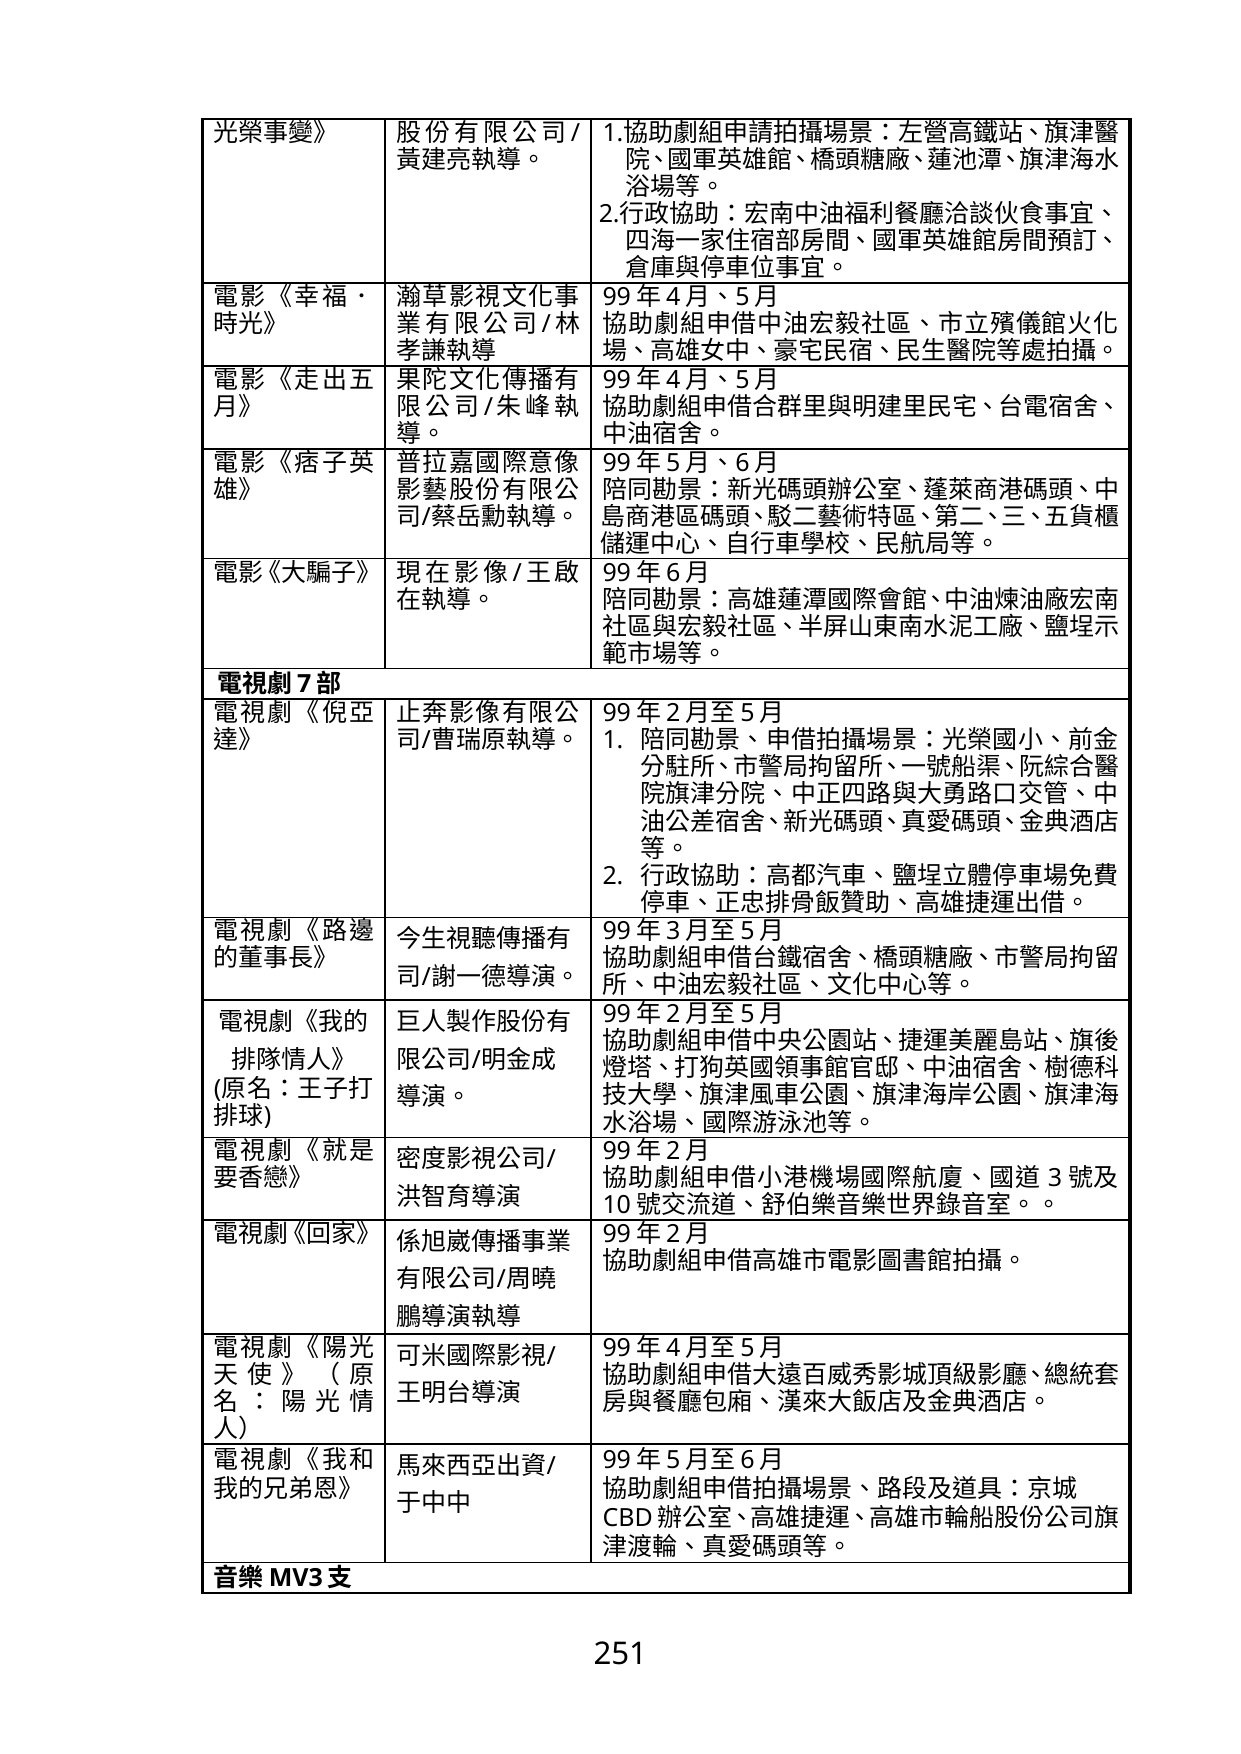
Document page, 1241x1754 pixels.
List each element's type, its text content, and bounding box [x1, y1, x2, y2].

table_cell 密度影視公司/洪智育導演 [386, 1138, 590, 1219]
table_cell 音樂MV3支 [204, 1563, 1128, 1592]
table_cell 電視劇《我的排隊情人》 (原名：王子打排球) [204, 1001, 384, 1136]
table_cell 電視劇《陽光天使》（原名：陽光情人） [204, 1335, 384, 1443]
table_cell 99年4月至5月 協助劇組申借大遠百威秀影城頂級影廳、總統套房與餐廳包廂、漢來大飯店及金典酒店。 [592, 1335, 1128, 1443]
table_cell 99年2月 協助劇組申借高雄市電影圖書館拍攝。 [592, 1221, 1128, 1333]
table_cell 電影《痞子英雄》 [204, 450, 384, 558]
table_cell 99年3月至5月 協助劇組申借台鐵宿舍、橋頭糖廠、市警局拘留所、中油宏毅社區、文化中心等。 [592, 918, 1128, 999]
table_cell 瀚草影視文化事業有限公司/林孝謙執導 [386, 284, 590, 365]
table_cell 電視劇《就是要香戀》 [204, 1138, 384, 1219]
table_cell 係旭崴傳播事業有限公司/周曉鵬導演執導 [386, 1221, 590, 1333]
table_cell 99年4月、5月 協助劇組申借合群里與明建里民宅、台電宿舍、中油宿舍。 [592, 367, 1128, 448]
table_cell 99年5月至6月 協助劇組申借拍攝場景、路段及道具：京城CBD辦公室、高雄捷運、高雄市輪船股份公司旗津渡輪、真愛碼頭等。 [592, 1445, 1128, 1561]
table_cell 電視劇《回家》 [204, 1221, 384, 1333]
table_cell 馬來西亞出資/于中中 [386, 1445, 590, 1561]
table_cell 電影《大騙子》 [204, 559, 384, 668]
table_cell 電視劇7部 [204, 669, 1128, 698]
table_cell 光榮事變》 [204, 120, 384, 282]
table_cell 99年4月、5月 協助劇組申借中油宏毅社區、市立殯儀館火化場、高雄女中、豪宅民宿、民生醫院等處拍攝。 [592, 284, 1128, 365]
table_cell 電視劇《路邊的董事長》 [204, 918, 384, 999]
table_cell 今生視聽傳播有 司/謝一德導演。 [386, 918, 590, 999]
table_cell 股份有限公司/黃建亮執導。 [386, 120, 590, 282]
table_cell 電視劇《倪亞達》 [204, 700, 384, 917]
table_cell 99年2月 協助劇組申借小港機場國際航廈、國道3號及10號交流道、舒伯樂音樂世界錄音室。。 [592, 1138, 1128, 1219]
table_cell 99年2月至5月 陪同勘景、申借拍攝場景：光榮國小、前金分駐所、市警局拘留所、一號船渠、阮綜合醫院旗津分院、中正四路與大勇路口交管、中油公差宿舍、新光碼頭、真愛碼頭、金典酒店等。 行政協助：高都汽車、鹽埕立體停車場免費停車、正忠排骨飯贊助、高雄捷運出借。 [592, 700, 1128, 917]
table_cell 99年5月、6月 陪同勘景：新光碼頭辦公室、蓬萊商港碼頭、中島商港區碼頭、駁二藝術特區、第二、三、五貨櫃儲運中心、自行車學校、民航局等。 [592, 450, 1128, 558]
table_cell 現在影像/王啟在執導。 [386, 559, 590, 668]
table_cell 1.協助劇組申請拍攝場景：左營高鐵站、旗津醫院、國軍英雄館、橋頭糖廠、蓮池潭、旗津海水浴場等。 2.行政協助：宏南中油福利餐廳洽談伙食事宜、四海一家住宿部房間、國軍英雄館房間預訂、倉庫與停車位事宜。 [592, 120, 1128, 282]
table_cell 99年2月至5月 協助劇組申借中央公園站、捷運美麗島站、旗後燈塔、打狗英國領事館官邸、中油宿舍、樹德科技大學、旗津風車公園、旗津海岸公園、旗津海水浴場、國際游泳池等。 [592, 1001, 1128, 1136]
table_cell 可米國際影視/王明台導演 [386, 1335, 590, 1443]
table_cell 巨人製作股份有限公司/明金成導演。 [386, 1001, 590, 1136]
table_cell 電視劇《我和我的兄弟恩》 [204, 1445, 384, 1561]
table_cell 電影《走出五月》 [204, 367, 384, 448]
table_cell 電影《幸福．時光》 [204, 284, 384, 365]
table_cell 99年6月 陪同勘景：高雄蓮潭國際會館、中油煉油廠宏南社區與宏毅社區、半屏山東南水泥工廠、鹽埕示範市場等。 [592, 559, 1128, 668]
table_cell 普拉嘉國際意像影藝股份有限公司/蔡岳勳執導。 [386, 450, 590, 558]
table_cell 止奔影像有限公司/曹瑞原執導。 [386, 700, 590, 917]
table_cell 果陀文化傳播有限公司/朱峰執導。 [386, 367, 590, 448]
